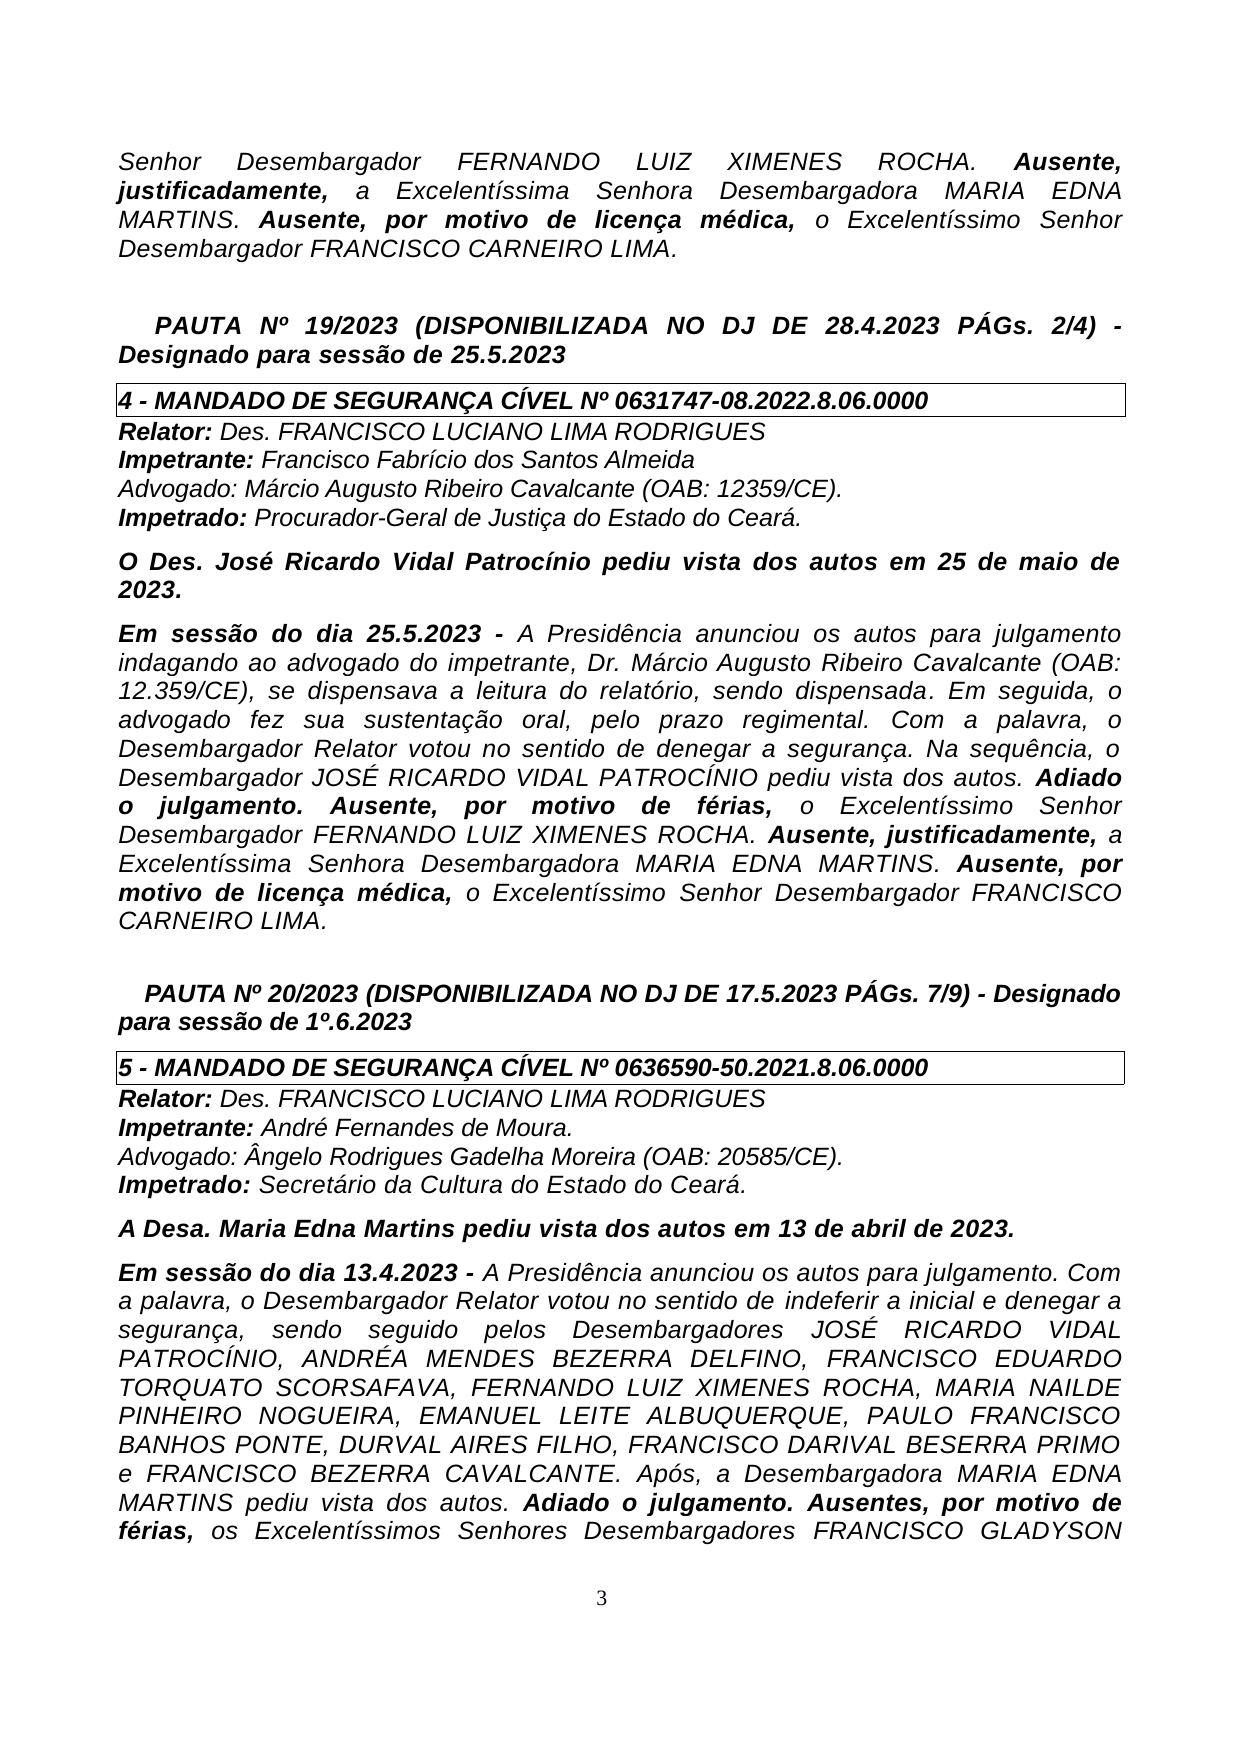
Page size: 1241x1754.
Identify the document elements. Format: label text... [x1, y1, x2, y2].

text 5 - MANDADO DE SEGURANÇA CÍVEL Nº 0636590-50.2021.8.06.0000 [117, 1052, 1124, 1084]
text Impetrado: Secretário da Cultura do Estado do Ceará. [118, 1170, 1122, 1199]
text Relator: Des. FRANCISCO LUCIANO LIMA RODRIGUES [118, 1085, 1122, 1113]
text  PAUTA Nº 19/2023 (DISPONIBILIZADA NO DJ DE 28.4.2023 PÁGs. 2/4) - Designado para sessão de 25.5.2023 [118, 311, 1122, 368]
text Advogado: Ângelo Rodrigues Gadelha Moreira (OAB: 20585/CE). [118, 1142, 1122, 1170]
text Impetrante: André Fernandes de Moura. [118, 1113, 1122, 1142]
text Impetrante: Francisco Fabrício dos Santos Almeida [118, 445, 1123, 474]
text  PAUTA Nº 20/2023 (DISPONIBILIZADA NO DJ DE 17.5.2023 PÁGs. 7/9) - Designado para sessão de 1º.6.2023 [118, 978, 1122, 1036]
text Em sessão do dia 25.5.2023 - A Presidência anunciou os autos para julgamento indagando ao advogado do impetrante, Dr. Márcio Augusto Ribeiro Cavalcante (OAB: 12.359/CE), se dispensava a leitura do relatório, sendo dispensada. Em seguida, o advogado fez sua sustentação oral, pelo prazo regimental. Com a palavra, o Desembargador Relator votou no sentido de denegar a segurança. Na sequência, o Desembargador JOSÉ RICARDO VIDAL PATROCÍNIO pediu vista dos autos. Adiado o julgamento. Ausente, por motivo de férias, o Excelentíssimo Senhor Desembargador FERNANDO LUIZ XIMENES ROCHA. Ausente, justificadamente, a Excelentíssima Senhora Desembargadora MARIA EDNA MARTINS. Ausente, por motivo de licença médica, o Excelentíssimo Senhor Desembargador FRANCISCO CARNEIRO LIMA. [118, 619, 1122, 935]
text Impetrado: Procurador-Geral de Justiça do Estado do Ceará. [118, 503, 1123, 532]
text A Desa. Maria Edna Martins pediu vista dos autos em 13 de abril de 2023. [118, 1214, 1122, 1243]
text Senhor Desembargador FERNANDO LUIZ XIMENES ROCHA. Ausente, justificadamente, a Excelentíssima Senhora Desembargadora MARIA EDNA MARTINS. Ausente, por motivo de licença médica, o Excelentíssimo Senhor Desembargador FRANCISCO CARNEIRO LIMA. [118, 147, 1122, 262]
text O Des. José Ricardo Vidal Patrocínio pediu vista dos autos em 25 de maio de 2023. [118, 546, 1122, 604]
text Relator: Des. FRANCISCO LUCIANO LIMA RODRIGUES [118, 417, 1123, 445]
text 4 - MANDADO DE SEGURANÇA CÍVEL Nº 0631747-08.2022.8.06.0000 [117, 384, 1125, 416]
text Advogado: Márcio Augusto Ribeiro Cavalcante (OAB: 12359/CE). [118, 474, 1123, 503]
text Em sessão do dia 13.4.2023 - A Presidência anunciou os autos para julgamento. Com a palavra, o Desembargador Relator votou no sentido de indeferir a inicial e denegar a segurança, sendo seguido pelos Desembargadores JOSÉ RICARDO VIDAL PATROCÍNIO, ANDRÉA MENDES BEZERRA DELFINO, FRANCISCO EDUARDO TORQUATO SCORSAFAVA, FERNANDO LUIZ XIMENES ROCHA, MARIA NAILDE PINHEIRO NOGUEIRA, EMANUEL LEITE ALBUQUERQUE, PAULO FRANCISCO BANHOS PONTE, DURVAL AIRES FILHO, FRANCISCO DARIVAL BESERRA PRIMO e FRANCISCO BEZERRA CAVALCANTE. Após, a Desembargadora MARIA EDNA MARTINS pediu vista dos autos. Adiado o julgamento. Ausentes, por motivo de férias, os Excelentíssimos Senhores Desembargadores FRANCISCO GLADYSON [118, 1257, 1122, 1545]
